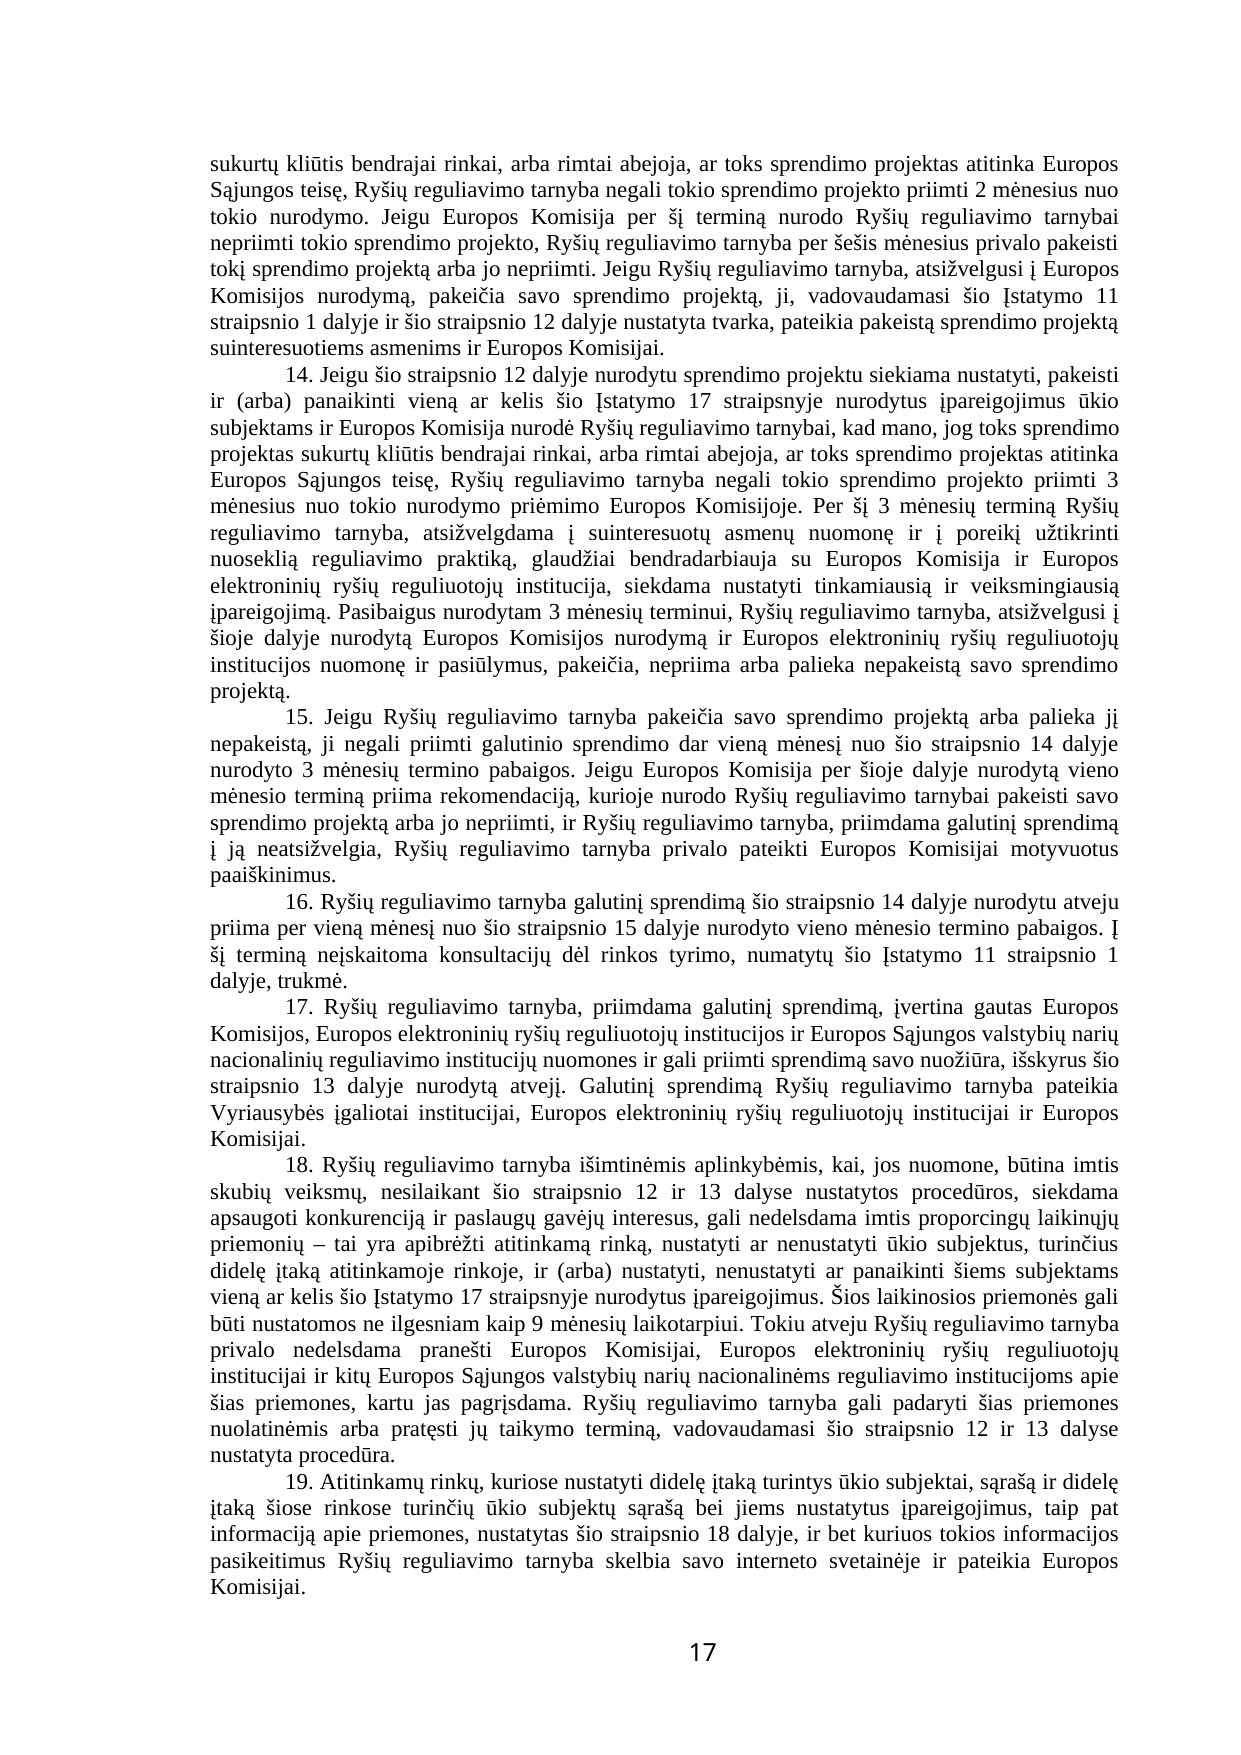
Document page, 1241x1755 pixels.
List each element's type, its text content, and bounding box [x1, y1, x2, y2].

text 15. Jeigu Ryšių reguliavimo tarnyba pakeičia savo sprendimo projektą arba palieka jį nepakeistą, ji negali priimti galutinio sprendimo dar vieną mėnesį nuo šio straipsnio 14 dalyje nurodyto 3 mėnesių termino pabaigos. Jeigu Europos Komisija per šioje dalyje nurodytą vieno mėnesio terminą priima rekomendaciją, kurioje nurodo Ryšių reguliavimo tarnybai pakeisti savo sprendimo projektą arba jo nepriimti, ir Ryšių reguliavimo tarnyba, priimdama galutinį sprendimą į ją neatsižvelgia, Ryšių reguliavimo tarnyba privalo pateikti Europos Komisijai motyvuotus paaiškinimus. [210, 703, 1120, 888]
text 18. Ryšių reguliavimo tarnyba išimtinėmis aplinkybėmis, kai, jos nuomone, būtina imtis skubių veiksmų, nesilaikant šio straipsnio 12 ir 13 dalyse nustatytos procedūros, siekdama apsaugoti konkurenciją ir paslaugų gavėjų interesus, gali nedelsdama imtis proporcingų laikinųjų priemonių – tai yra apibrėžti atitinkamą rinką, nustatyti ar nenustatyti ūkio subjektus, turinčius didelę įtaką atitinkamoje rinkoje, ir (arba) nustatyti, nenustatyti ar panaikinti šiems subjektams vieną ar kelis šio Įstatymo 17 straipsnyje nurodytus įpareigojimus. Šios laikinosios priemonės gali būti nustatomos ne ilgesniam kaip 9 mėnesių laikotarpiui. Tokiu atveju Ryšių reguliavimo tarnyba privalo nedelsdama pranešti Europos Komisijai, Europos elektroninių ryšių reguliuotojų institucijai ir kitų Europos Sąjungos valstybių narių nacionalinėms reguliavimo institucijoms apie šias priemones, kartu jas pagrįsdama. Ryšių reguliavimo tarnyba gali padaryti šias priemones nuolatinėmis arba pratęsti jų taikymo terminą, vadovaudamasi šio straipsnio 12 ir 13 dalyse nustatyta procedūra. [210, 1151, 1120, 1468]
text sukurtų kliūtis bendrajai rinkai, arba rimtai abejoja, ar toks sprendimo projektas atitinka Europos Sąjungos teisę, Ryšių reguliavimo tarnyba negali tokio sprendimo projekto priimti 2 mėnesius nuo tokio nurodymo. Jeigu Europos Komisija per šį terminą nurodo Ryšių reguliavimo tarnybai nepriimti tokio sprendimo projekto, Ryšių reguliavimo tarnyba per šešis mėnesius privalo pakeisti tokį sprendimo projektą arba jo nepriimti. Jeigu Ryšių reguliavimo tarnyba, atsižvelgusi į Europos Komisijos nurodymą, pakeičia savo sprendimo projektą, ji, vadovaudamasi šio Įstatymo 11 straipsnio 1 dalyje ir šio straipsnio 12 dalyje nustatyta tvarka, pateikia pakeistą sprendimo projektą suinteresuotiems asmenims ir Europos Komisijai. [210, 150, 1120, 361]
text 14. Jeigu šio straipsnio 12 dalyje nurodytu sprendimo projektu siekiama nustatyti, pakeisti ir (arba) panaikinti vieną ar kelis šio Įstatymo 17 straipsnyje nurodytus įpareigojimus ūkio subjektams ir Europos Komisija nurodė Ryšių reguliavimo tarnybai, kad mano, jog toks sprendimo projektas sukurtų kliūtis bendrajai rinkai, arba rimtai abejoja, ar toks sprendimo projektas atitinka Europos Sąjungos teisę, Ryšių reguliavimo tarnyba negali tokio sprendimo projekto priimti 3 mėnesius nuo tokio nurodymo priėmimo Europos Komisijoje. Per šį 3 mėnesių terminą Ryšių reguliavimo tarnyba, atsižvelgdama į suinteresuotų asmenų nuomonę ir į poreikį užtikrinti nuoseklią reguliavimo praktiką, glaudžiai bendradarbiauja su Europos Komisija ir Europos elektroninių ryšių reguliuotojų institucija, siekdama nustatyti tinkamiausią ir veiksmingiausią įpareigojimą. Pasibaigus nurodytam 3 mėnesių terminui, Ryšių reguliavimo tarnyba, atsižvelgusi į šioje dalyje nurodytą Europos Komisijos nurodymą ir Europos elektroninių ryšių reguliuotojų institucijos nuomonę ir pasiūlymus, pakeičia, nepriima arba palieka nepakeistą savo sprendimo projektą. [210, 361, 1120, 703]
text 17. Ryšių reguliavimo tarnyba, priimdama galutinį sprendimą, įvertina gautas Europos Komisijos, Europos elektroninių ryšių reguliuotojų institucijos ir Europos Sąjungos valstybių narių nacionalinių reguliavimo institucijų nuomones ir gali priimti sprendimą savo nuožiūra, išskyrus šio straipsnio 13 dalyje nurodytą atvejį. Galutinį sprendimą Ryšių reguliavimo tarnyba pateikia Vyriausybės įgaliotai institucijai, Europos elektroninių ryšių reguliuotojų institucijai ir Europos Komisijai. [210, 993, 1120, 1151]
text 19. Atitinkamų rinkų, kuriose nustatyti didelę įtaką turintys ūkio subjektai, sąrašą ir didelę įtaką šiose rinkose turinčių ūkio subjektų sąrašą bei jiems nustatytus įpareigojimus, taip pat informaciją apie priemones, nustatytas šio straipsnio 18 dalyje, ir bet kuriuos tokios informacijos pasikeitimus Ryšių reguliavimo tarnyba skelbia savo interneto svetainėje ir pateikia Europos Komisijai. [210, 1468, 1120, 1599]
text 16. Ryšių reguliavimo tarnyba galutinį sprendimą šio straipsnio 14 dalyje nurodytu atveju priima per vieną mėnesį nuo šio straipsnio 15 dalyje nurodyto vieno mėnesio termino pabaigos. Į šį terminą neįskaitoma konsultacijų dėl rinkos tyrimo, numatytų šio Įstatymo 11 straipsnio 1 dalyje, trukmė. [210, 888, 1120, 993]
